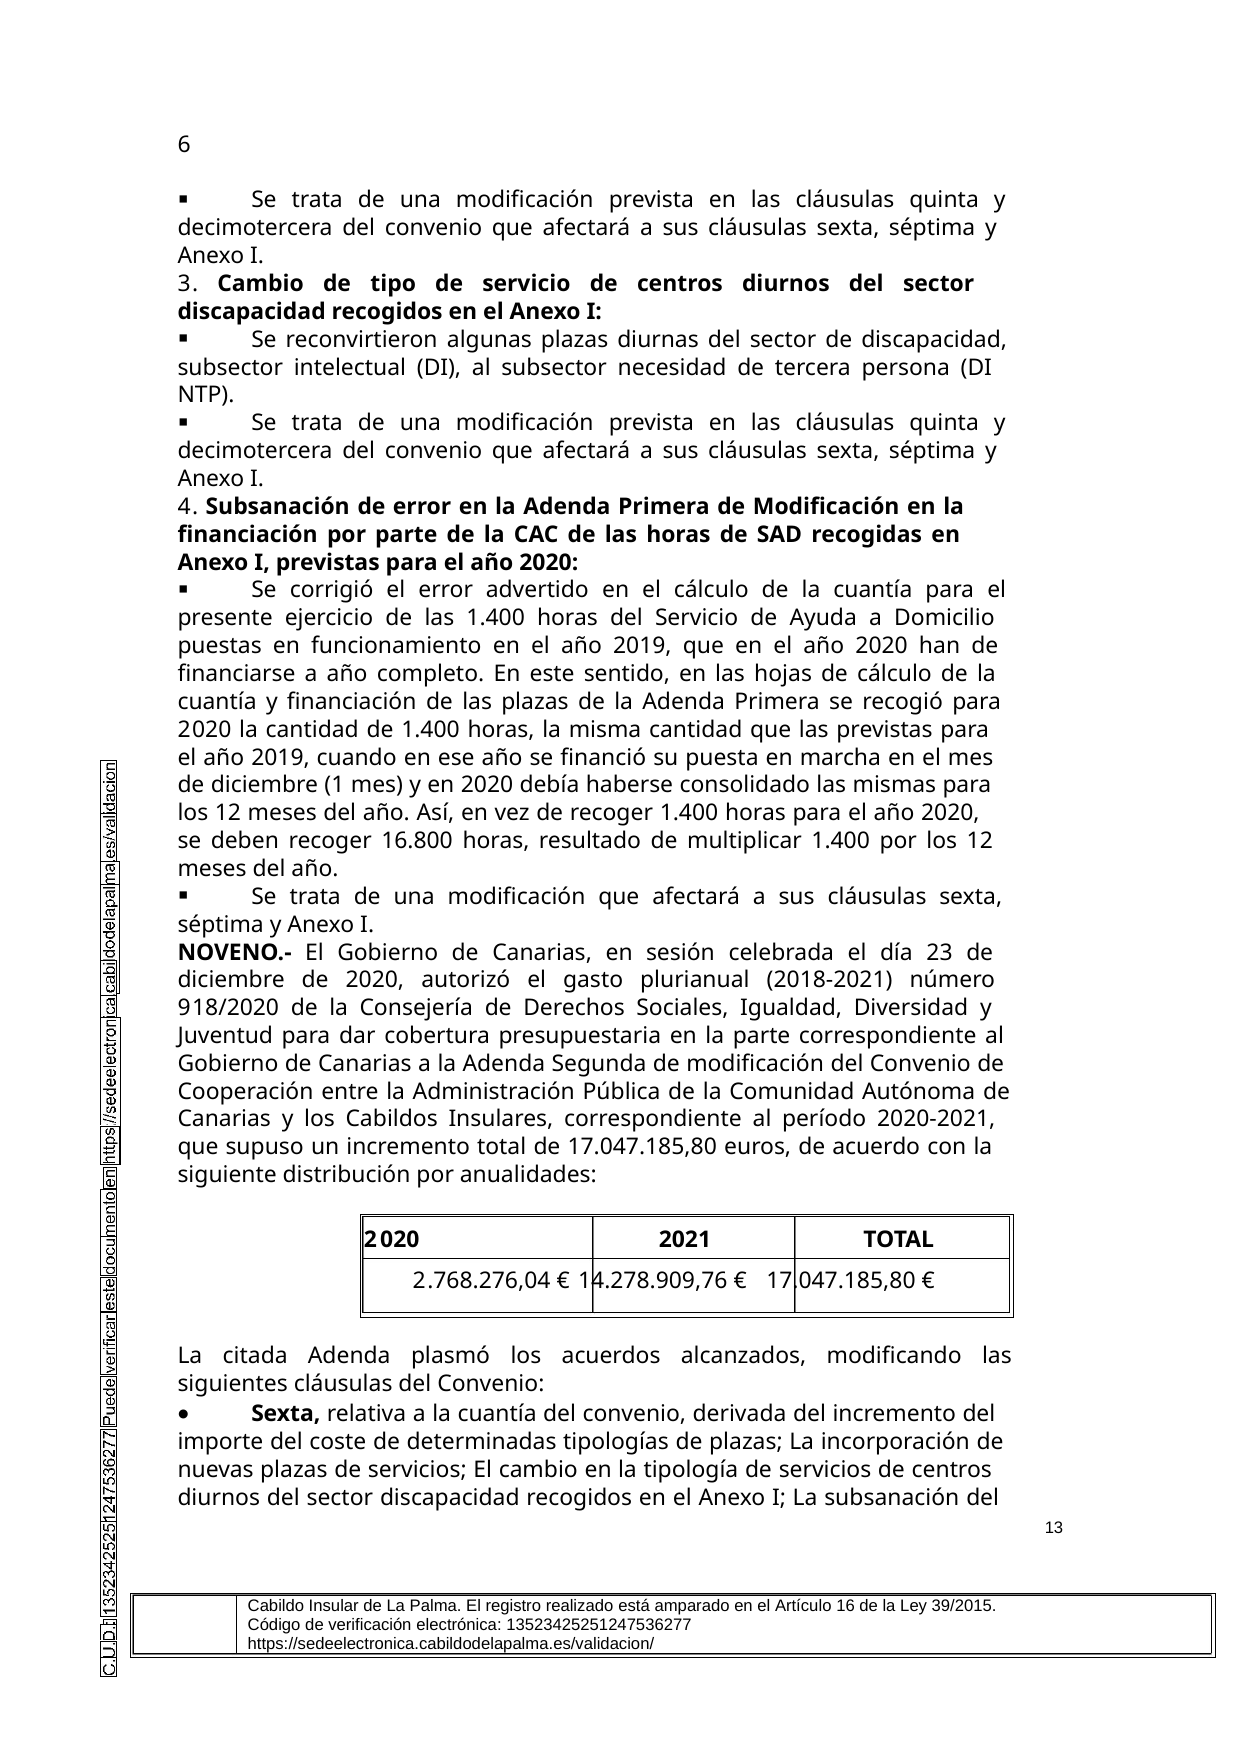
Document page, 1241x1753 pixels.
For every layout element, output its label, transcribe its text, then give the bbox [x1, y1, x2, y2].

picture [101, 996, 116, 1017]
text Código de verificación electrónica: 13523425251247536277 [247, 1615, 1021, 1634]
text cuantía y financiación de las plazas de la Adenda Primera se recogió para [177, 687, 1088, 715]
text Anexo I, previstas para el año 2020: [177, 548, 1088, 576]
text 9 [177, 993, 192, 1021]
text los 12 meses del año. Así, en vez de recoger 1.400 horas para el año 2020, [177, 798, 1088, 826]
text 18/2020 de la Consejería de Derechos Sociales, Igualdad, Diversidad y [192, 993, 1088, 1021]
text Se trata de una modificación que afectará a sus cláusulas sexta, [251, 882, 1088, 910]
text 020 [380, 1225, 454, 1253]
picture [101, 1278, 116, 1311]
picture [100, 1018, 120, 1126]
text presente ejercicio de las 1.400 horas del Servicio de Ayuda a Domicilio [177, 603, 1088, 631]
text diurnos del sector discapacidad recogidos en el Anexo I; La subsanación del [177, 1483, 1088, 1511]
picture [101, 1430, 116, 1521]
picture [101, 1237, 116, 1275]
text que supuso un incremento total de 17.047.185,80 euros, de acuerdo con la [177, 1132, 1088, 1160]
text . [177, 576, 214, 603]
text Se trata de una modificación prevista en las cláusulas quinta y [251, 408, 1088, 436]
picture [101, 814, 116, 861]
picture [361, 1215, 1013, 1317]
picture [101, 862, 119, 884]
text decimotercera del convenio que afectará a sus cláusulas sexta, séptima y [177, 436, 1088, 464]
text Cabildo Insular de La Palma. El registro realizado está amparado en el Artículo 16 de la Ley 39/2015. [247, 1596, 1021, 1615]
text Sexta, relativa a la cuantía del convenio, derivada del incremento del [251, 1399, 1088, 1427]
picture [101, 1522, 116, 1616]
picture [104, 1168, 116, 1188]
text TOTAL [863, 1225, 971, 1253]
text . [177, 326, 214, 353]
text . Subsanación de error en la Adenda Primera de Modificación en la [192, 492, 1088, 520]
text Anexo I. [177, 241, 1088, 269]
text de diciembre (1 mes) y en 2020 debía haberse consolidado las mismas para [177, 771, 1088, 798]
text subsector intelectual (DI), al subsector necesidad de tercera persona (DI [177, 353, 1088, 381]
text diciembre de 2020, autorizó el gasto plurianual (2018-2021) número [177, 966, 1088, 993]
picture [131, 1594, 1215, 1657]
text . [177, 186, 214, 213]
text nuevas plazas de servicios; El cambio en la tipología de servicios de centros [177, 1455, 1088, 1483]
text discapacidad recogidos en el Anexo I: [177, 297, 1088, 325]
text Canarias y los Cabildos Insulares, correspondiente al período 2020-2021, [177, 1105, 1088, 1132]
text meses del año. [177, 854, 1088, 882]
text 2 [177, 715, 192, 743]
text 13 [1044, 1518, 1088, 1537]
text financiación por parte de la CAC de las horas de SAD recogidas en [177, 520, 1088, 548]
picture [101, 1658, 116, 1676]
text  [177, 1397, 214, 1427]
picture [101, 961, 116, 995]
text importe del coste de determinadas tipologías de plazas; La incorporación de [177, 1427, 1088, 1455]
text siguiente distribución por anualidades: [177, 1160, 1088, 1188]
text se deben recoger 16.800 horas, resultado de multiplicar 1.400 por los 12 [177, 826, 1088, 854]
text NTP). [177, 381, 1088, 408]
text Se reconvirtieron algunas plazas diurnas del sector de discapacidad, [251, 325, 1088, 353]
text el año 2019, cuando en ese año se financió su puesta en marcha en el mes [177, 743, 1088, 771]
text 2021 [658, 1225, 749, 1253]
text 2 [364, 1225, 380, 1253]
text financiarse a año completo. En este sentido, en las hojas de cálculo de la [177, 659, 1088, 687]
text . [177, 409, 214, 436]
text puestas en funcionamiento en el año 2019, que en el año 2020 han de [177, 631, 1088, 659]
text 3 [177, 269, 192, 297]
text 020 la cantidad de 1.400 horas, la misma cantidad que las previstas para [192, 715, 1088, 743]
text . [177, 883, 214, 910]
picture [101, 1190, 116, 1236]
text Se corrigió el error advertido en el cálculo de la cuantía para el [251, 576, 1088, 603]
text Juventud para dar cobertura presupuestaria en la parte correspondiente al [177, 1021, 1088, 1049]
text 2 [412, 1267, 427, 1294]
text . Cambio de tipo de servicio de centros diurnos del sector [192, 269, 1088, 297]
text La citada Adenda plasmó los acuerdos alcanzados, modificando las [177, 1341, 1088, 1369]
text NOVENO.- El Gobierno de Canarias, en sesión celebrada el día 23 de [177, 938, 1088, 966]
text 6 [177, 130, 217, 158]
picture [101, 885, 119, 993]
picture [101, 1642, 116, 1657]
picture [101, 1377, 116, 1426]
text Anexo I. [177, 464, 1088, 492]
text decimotercera del convenio que afectará a sus cláusulas sexta, séptima y [177, 213, 1088, 241]
text 4 [177, 492, 192, 520]
text siguientes cláusulas del Convenio: [177, 1369, 1088, 1397]
picture [104, 1620, 116, 1624]
text Se trata de una modificación prevista en las cláusulas quinta y [251, 186, 1088, 213]
text Gobierno de Canarias a la Adenda Segunda de modificación del Convenio de [177, 1049, 1088, 1077]
picture [101, 1127, 119, 1164]
picture [100, 1625, 117, 1641]
text Cooperación entre la Administración Pública de la Comunidad Autónoma de [177, 1077, 1088, 1105]
text https://sedeelectronica.cabildodelapalma.es/validacion/ [247, 1634, 1021, 1653]
text séptima y Anexo I. [177, 910, 420, 938]
text .768.276,04 € 14.278.909,76 € 17.047.185,80 € [427, 1267, 1030, 1294]
picture [101, 1313, 116, 1374]
picture [101, 761, 116, 813]
